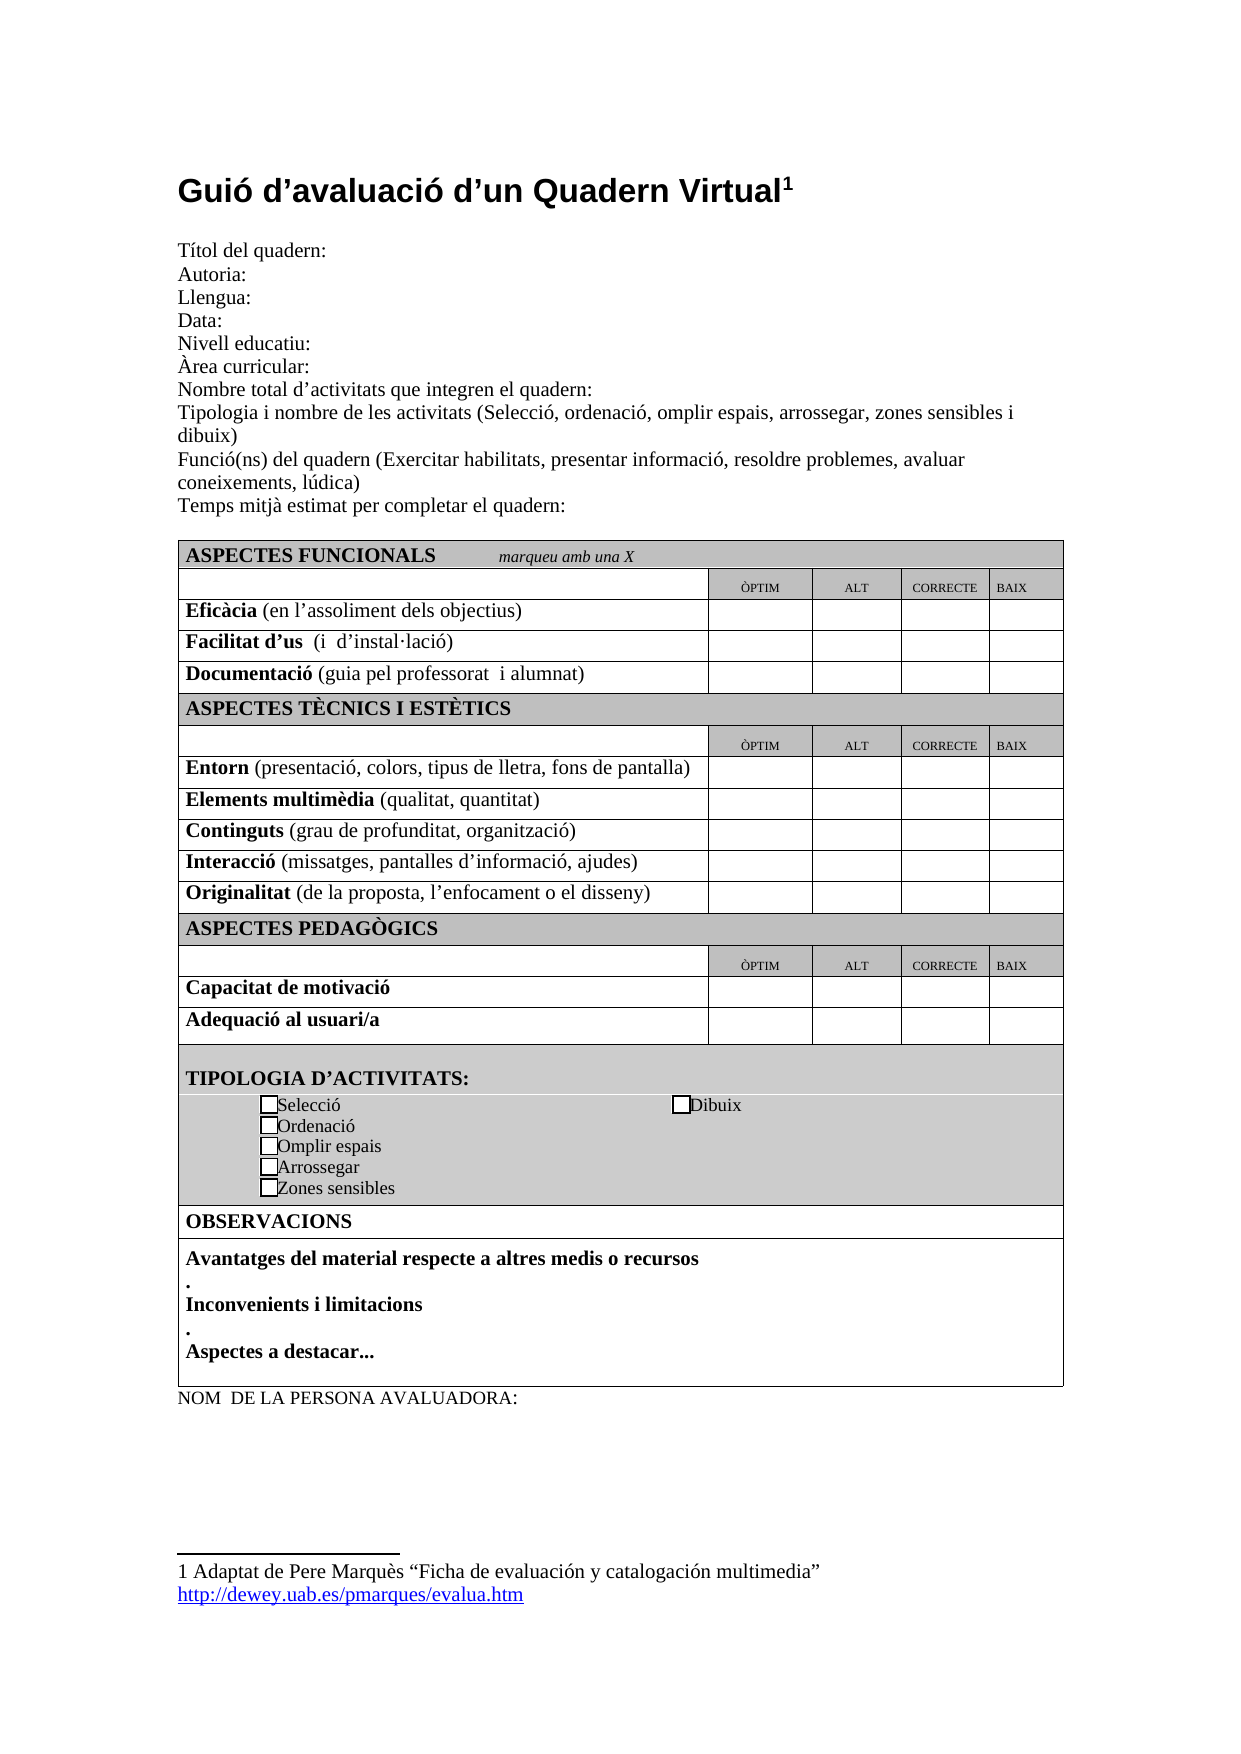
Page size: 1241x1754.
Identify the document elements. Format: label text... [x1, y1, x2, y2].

table_cell [813, 662, 901, 692]
table_cell Documentació (guia pel professorat i alumnat) [179, 662, 708, 692]
text Nombre total d’activitats que integren el quadern: [177, 378, 1063, 401]
table_cell [709, 851, 812, 881]
table_cell CORRECTE [902, 569, 989, 599]
table_cell Avantatges del material respecte a altres medis o recursos . Inconvenients i limitacions . Aspectes a destacar... [179, 1239, 1063, 1386]
text Nivell educatiu: [177, 332, 1063, 355]
table_cell [902, 600, 989, 630]
table_cell [990, 662, 1063, 692]
subtitle Guió d’avaluació d’un Quadern Virtual [177, 173, 1063, 210]
table_cell [709, 662, 812, 692]
text Autoria: [177, 262, 1063, 286]
table_cell CORRECTE [902, 946, 989, 976]
table_cell ALT [813, 946, 901, 976]
table_cell [813, 789, 901, 819]
table_cell Elements multimèdia (qualitat, quantitat) [179, 789, 708, 819]
table_cell Originalitat (de la proposta, l’enfocament o el disseny) [179, 882, 708, 912]
table_cell [990, 820, 1063, 850]
table_cell [902, 820, 989, 850]
table_cell ALT [813, 726, 901, 756]
table_cell [990, 851, 1063, 881]
table_cell Entorn (presentació, colors, tipus de lletra, fons de pantalla) [179, 757, 708, 787]
table_cell [813, 820, 901, 850]
table_cell [709, 757, 812, 787]
table_cell [813, 631, 901, 661]
table_header ASPECTES FUNCIONALS marqueu amb una X [179, 541, 1063, 567]
table_cell [709, 1008, 812, 1044]
table_cell Eficàcia (en l’assoliment dels objectius) [179, 600, 708, 630]
table_cell [990, 882, 1063, 912]
table_cell [709, 882, 812, 912]
table_cell Adequació al usuari/a [179, 1008, 708, 1044]
table_cell [902, 631, 989, 661]
table_cell [902, 1008, 989, 1044]
table_cell [813, 1008, 901, 1044]
table_cell ÒPTIM [709, 726, 812, 756]
table_cell Entorn (presentació, colors, tipus de lletra, fons de pantalla) Elements multimèdia (qualitat, quantitat) Continguts (grau de profunditat, organització) Interacció (missatges, pantalles d’informació, ajudes) Originalitat (de la proposta, l’enfocament o el disseny) [179, 726, 708, 756]
text Funció(ns) del quadern (Exercitar habilitats, presentar informació, resoldre problemes, avaluar coneixements, lúdica) [177, 447, 1063, 494]
table_cell BAIX [990, 569, 1063, 599]
table_cell [990, 600, 1063, 630]
text Data: [177, 309, 1063, 332]
table_cell BAIX [990, 726, 1063, 756]
table_cell BAIX [990, 946, 1063, 976]
table_cell [709, 631, 812, 661]
table_cell ASPECTES TÈCNICS I ESTÈTICS [179, 694, 1063, 725]
table_cell [813, 977, 901, 1007]
table_cell ALT [813, 569, 901, 599]
text Títol del quadern: [177, 239, 1063, 262]
table_cell Interacció (missatges, pantalles d’informació, ajudes) [179, 851, 708, 881]
table_cell [813, 757, 901, 787]
table_cell ÒPTIM [709, 946, 812, 976]
table_cell ASPECTES PEDAGÒGICS [179, 914, 1063, 945]
table_cell [902, 789, 989, 819]
text NOM DE LA PERSONA AVALUADORA: [177, 1386, 1063, 1409]
table_cell [990, 977, 1063, 1007]
table_cell [709, 789, 812, 819]
table_cell [902, 882, 989, 912]
table_cell CORRECTE [902, 726, 989, 756]
table_cell [813, 851, 901, 881]
text Adaptat de Pere Marquès “Ficha de evaluación y catalogación multimedia” http://dewey.uab.es/pmarques/evalua.htm [177, 1560, 1063, 1606]
table_cell TIPOLOGIA D’ACTIVITATS: [179, 1045, 1063, 1094]
table_cell ÒPTIM [709, 569, 812, 599]
table_cell Selecció Ordenació Omplir espais Arrossegar Zones sensibles [179, 1095, 590, 1205]
text Tipologia i nombre de les activitats (Selecció, ordenació, omplir espais, arrossegar, zones sensibles i dibuix) [177, 401, 1063, 447]
table_cell Continguts (grau de profunditat, organització) [179, 820, 708, 850]
text Àrea curricular: [177, 355, 1063, 378]
table_cell OBSERVACIONS [179, 1206, 1063, 1238]
table_cell [990, 1008, 1063, 1044]
table_cell Facilitat d’us (i d’instal·lació) [179, 631, 708, 661]
text Llengua: [177, 286, 1063, 309]
table_cell [902, 662, 989, 692]
table_cell Capacitat de motivació [179, 977, 708, 1007]
table_cell [709, 820, 812, 850]
table_cell [990, 631, 1063, 661]
table_cell [902, 851, 989, 881]
table_cell Eficàcia (en l’assoliment dels objectius) Facilitat d’us (i d’instal·lació) Documentació (guia pel professorat i alumnat) [179, 569, 708, 599]
table_cell [990, 789, 1063, 819]
table_cell [709, 977, 812, 1007]
table_cell [902, 977, 989, 1007]
table_cell [813, 600, 901, 630]
table_cell [709, 600, 812, 630]
text Temps mitjà estimat per completar el quadern: [177, 494, 1063, 517]
table_cell [990, 757, 1063, 787]
table_cell Capacitat de motivació Adequació al usuari/a [179, 946, 708, 976]
table_cell Dibuix [590, 1095, 1063, 1205]
table_cell [813, 882, 901, 912]
table_cell [902, 757, 989, 787]
